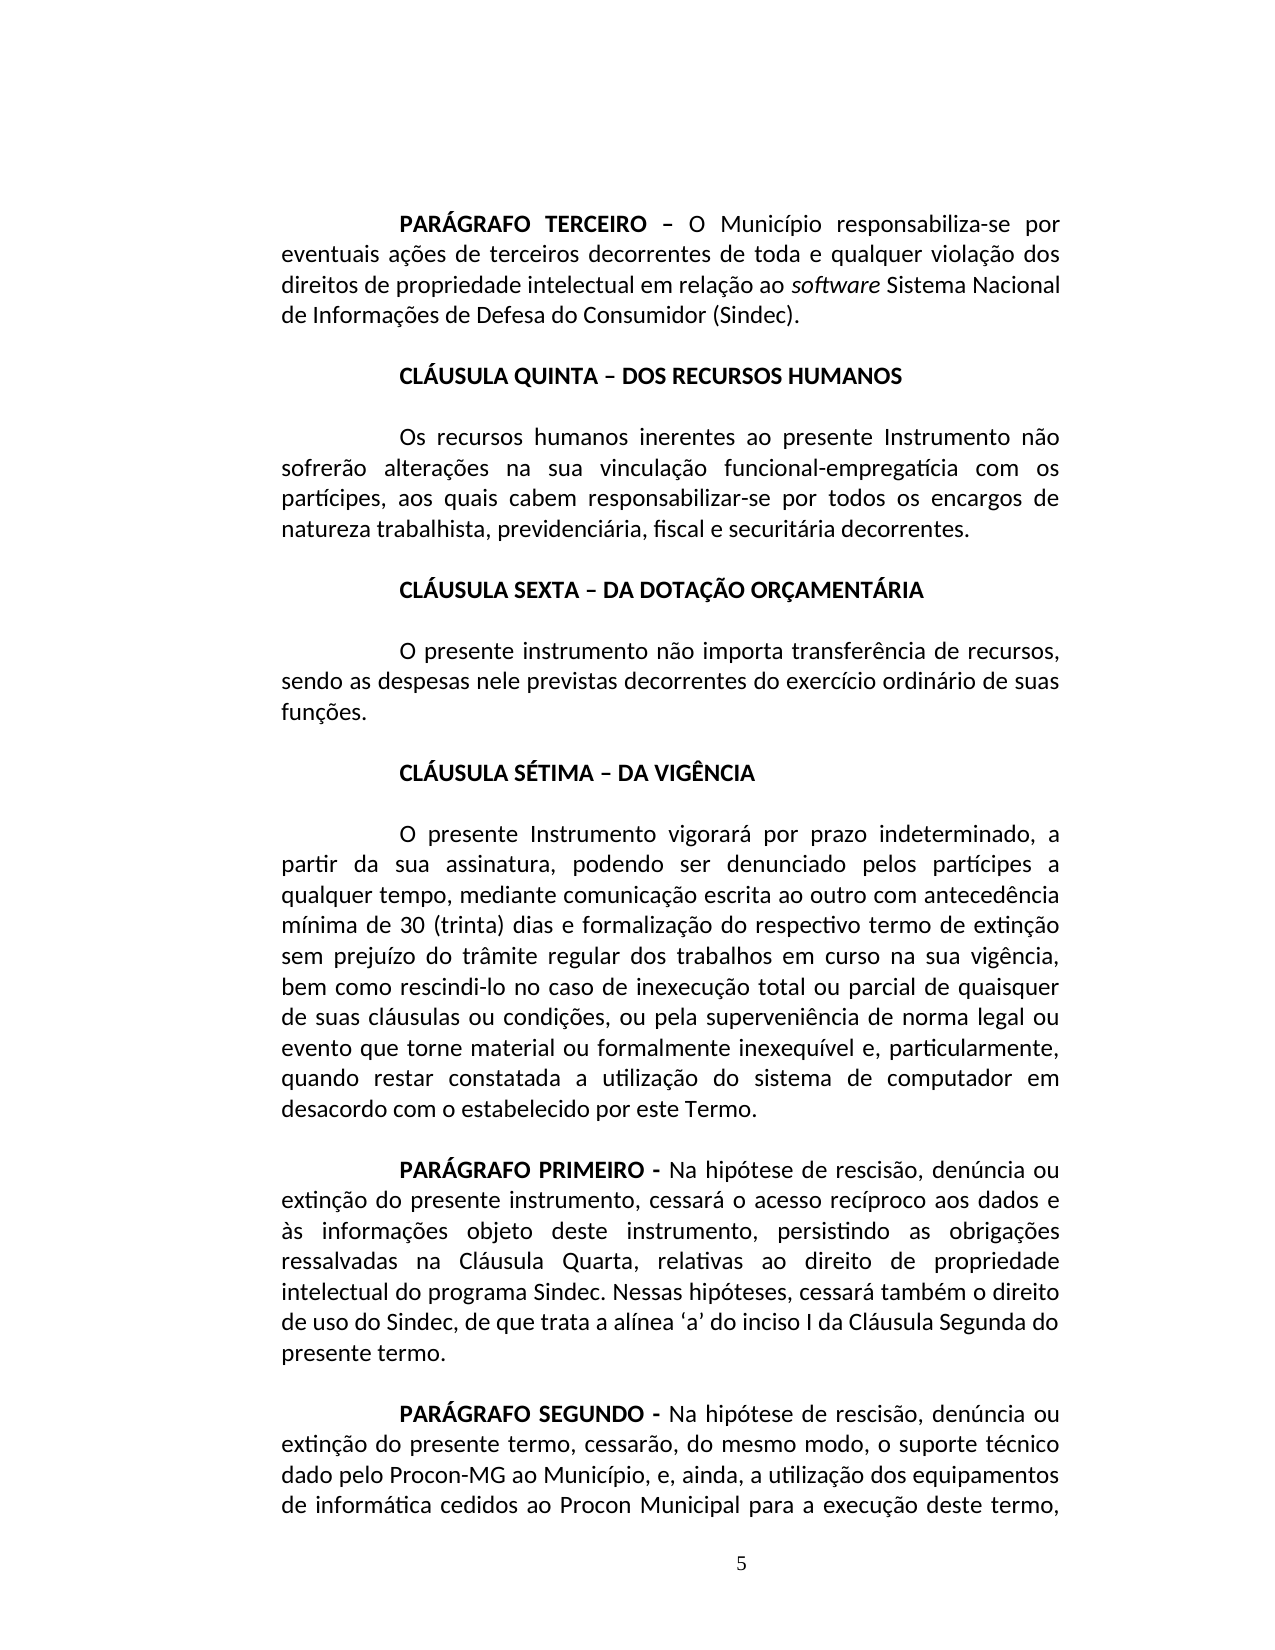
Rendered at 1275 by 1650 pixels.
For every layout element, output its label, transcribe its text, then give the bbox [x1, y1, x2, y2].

text O presente Instrumento vigorará por prazo indeterminado, a partir da sua assinatura, podendo ser denunciado pelos partícipes a qualquer tempo, mediante comunicação escrita ao outro com antecedência mínima de 30 (trinta) dias e formalização do respectivo termo de extinção sem prejuízo do trâmite regular dos trabalhos em curso na sua vigência, bem como rescindi-lo no caso de inexecução total ou parcial de quaisquer de suas cláusulas ou condições, ou pela superveniência de norma legal ou evento que torne material ou formalmente inexequível e, particularmente, quando restar constatada a utilização do sistema de computador em desacordo com o estabelecido por este Termo. [281, 818, 1061, 1123]
text PARÁGRAFO SEGUNDO - Na hipótese de rescisão, denúncia ou extinção do presente termo, cessarão, do mesmo modo, o suporte técnico dado pelo Procon-MG ao Município, e, ainda, a utilização dos equipamentos de informática cedidos ao Procon Municipal para a execução deste termo, [281, 1398, 1061, 1520]
text CLÁUSULA SÉTIMA – DA VIGÊNCIA [281, 757, 1061, 788]
text Os recursos humanos inerentes ao presente Instrumento não sofrerão alterações na sua vinculação funcional-empregatícia com os partícipes, aos quais cabem responsabilizar-se por todos os encargos de natureza trabalhista, previdenciária, fiscal e securitária decorrentes. [281, 421, 1061, 543]
text CLÁUSULA QUINTA – DOS RECURSOS HUMANOS [281, 360, 1061, 391]
text PARÁGRAFO TERCEIRO – O Município responsabiliza-se por eventuais ações de terceiros decorrentes de toda e qualquer violação dos direitos de propriedade intelectual em relação ao software Sistema Nacional de Informações de Defesa do Consumidor (Sindec). [281, 208, 1061, 330]
text PARÁGRAFO PRIMEIRO - Na hipótese de rescisão, denúncia ou extinção do presente instrumento, cessará o acesso recíproco aos dados e às informações objeto deste instrumento, persistindo as obrigações ressalvadas na Cláusula Quarta, relativas ao direito de propriedade intelectual do programa Sindec. Nessas hipóteses, cessará também o direito de uso do Sindec, de que trata a alínea ‘a’ do inciso I da Cláusula Segunda do presente termo. [281, 1154, 1061, 1367]
text CLÁUSULA SEXTA – DA DOTAÇÃO ORÇAMENTÁRIA [281, 574, 1061, 604]
text O presente instrumento não importa transferência de recursos, sendo as despesas nele previstas decorrentes do exercício ordinário de suas funções. [281, 635, 1061, 727]
